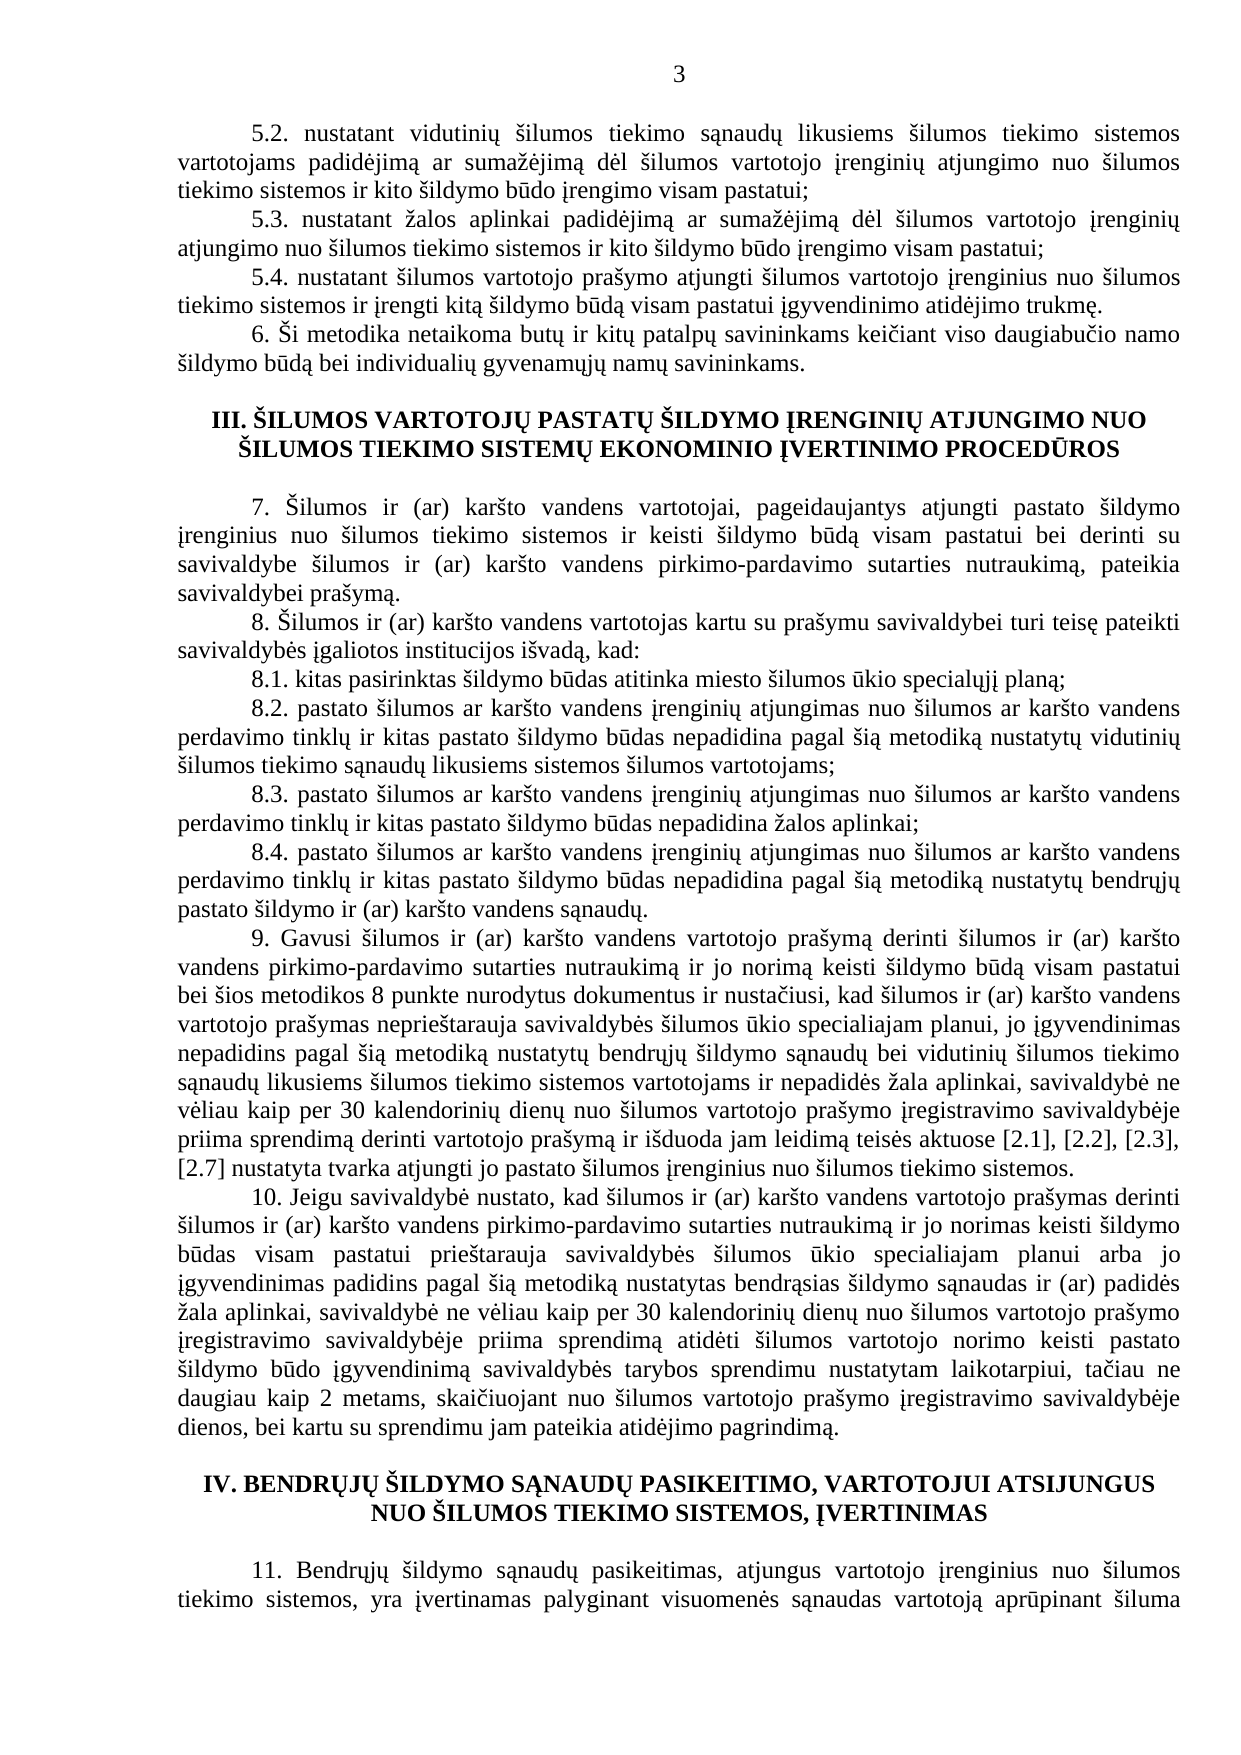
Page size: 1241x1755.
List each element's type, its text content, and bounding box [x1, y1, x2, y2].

text 5.3. nustatant žalos aplinkai padidėjimą ar sumažėjimą dėl šilumos vartotojo įrenginių atjungimo nuo šilumos tiekimo sistemos ir kito šildymo būdo įrengimo visam pastatui; [177, 204, 1181, 262]
text 8.1. kitas pasirinktas šildymo būdas atitinka miesto šilumos ūkio specialųjį planą; [177, 664, 1181, 693]
text III. ŠILUMOS VARTOTOJŲ PASTATŲ ŠILDYMO ĮRENGINIŲ ATJUNGIMO NUO ŠILUMOS TIEKIMO SISTEMŲ ekonominio įvertinimo PROCEDŪROS [177, 406, 1181, 463]
text 7. Šilumos ir (ar) karšto vandens vartotojai, pageidaujantys atjungti pastato šildymo įrenginius nuo šilumos tiekimo sistemos ir keisti šildymo būdą visam pastatui bei derinti su savivaldybe šilumos ir (ar) karšto vandens pirkimo-pardavimo sutarties nutraukimą, pateikia savivaldybei prašymą. [177, 492, 1181, 607]
text 10. Jeigu savivaldybė nustato, kad šilumos ir (ar) karšto vandens vartotojo prašymas derinti šilumos ir (ar) karšto vandens pirkimo-pardavimo sutarties nutraukimą ir jo norimas keisti šildymo būdas visam pastatui prieštarauja savivaldybės šilumos ūkio specialiajam planui arba jo įgyvendinimas padidins pagal šią metodiką nustatytas bendrąsias šildymo sąnaudas ir (ar) padidės žala aplinkai, savivaldybė ne vėliau kaip per 30 kalendorinių dienų nuo šilumos vartotojo prašymo įregistravimo savivaldybėje priima sprendimą atidėti šilumos vartotojo norimo keisti pastato šildymo būdo įgyvendinimą savivaldybės tarybos sprendimu nustatytam laikotarpiui, tačiau ne daugiau kaip 2 metams, skaičiuojant nuo šilumos vartotojo prašymo įregistravimo savivaldybėje dienos, bei kartu su sprendimu jam pateikia atidėjimo pagrindimą. [177, 1182, 1181, 1441]
text 9. Gavusi šilumos ir (ar) karšto vandens vartotojo prašymą derinti šilumos ir (ar) karšto vandens pirkimo-pardavimo sutarties nutraukimą ir jo norimą keisti šildymo būdą visam pastatui bei šios metodikos 8 punkte nurodytus dokumentus ir nustačiusi, kad šilumos ir (ar) karšto vandens vartotojo prašymas neprieštarauja savivaldybės šilumos ūkio specialiajam planui, jo įgyvendinimas nepadidins pagal šią metodiką nustatytų bendrųjų šildymo sąnaudų bei vidutinių šilumos tiekimo sąnaudų likusiems šilumos tiekimo sistemos vartotojams ir nepadidės žala aplinkai, savivaldybė ne vėliau kaip per 30 kalendorinių dienų nuo šilumos vartotojo prašymo įregistravimo savivaldybėje priima sprendimą derinti vartotojo prašymą ir išduoda jam leidimą teisės aktuose [2.1], [2.2], [2.3], [2.7] nustatyta tvarka atjungti jo pastato šilumos įrenginius nuo šilumos tiekimo sistemos. [177, 923, 1181, 1182]
text 5.4. nustatant šilumos vartotojo prašymo atjungti šilumos vartotojo įrenginius nuo šilumos tiekimo sistemos ir įrengti kitą šildymo būdą visam pastatui įgyvendinimo atidėjimo trukmę. [177, 262, 1181, 319]
text 8.4. pastato šilumos ar karšto vandens įrenginių atjungimas nuo šilumos ar karšto vandens perdavimo tinklų ir kitas pastato šildymo būdas nepadidina pagal šią metodiką nustatytų bendrųjų pastato šildymo ir (ar) karšto vandens sąnaudų. [177, 837, 1181, 923]
text IV. bendrųjų šildymo sąnaudų pasikeitimo, vartotojui atsijungus nuo šilumos tiekimo sistemos, įvertinimas [177, 1469, 1181, 1527]
text 8. Šilumos ir (ar) karšto vandens vartotojas kartu su prašymu savivaldybei turi teisę pateikti savivaldybės įgaliotos institucijos išvadą, kad: [177, 607, 1181, 664]
text 5.2. nustatant vidutinių šilumos tiekimo sąnaudų likusiems šilumos tiekimo sistemos vartotojams padidėjimą ar sumažėjimą dėl šilumos vartotojo įrenginių atjungimo nuo šilumos tiekimo sistemos ir kito šildymo būdo įrengimo visam pastatui; [177, 118, 1181, 204]
text 6. Ši metodika netaikoma butų ir kitų patalpų savininkams keičiant viso daugiabučio namo šildymo būdą bei individualių gyvenamųjų namų savininkams. [177, 319, 1181, 377]
text 11. Bendrųjų šildymo sąnaudų pasikeitimas, atjungus vartotojo įrenginius nuo šilumos tiekimo sistemos, yra įvertinamas palyginant visuomenės sąnaudas vartotoją aprūpinant šiluma [177, 1556, 1181, 1613]
text 8.3. pastato šilumos ar karšto vandens įrenginių atjungimas nuo šilumos ar karšto vandens perdavimo tinklų ir kitas pastato šildymo būdas nepadidina žalos aplinkai; [177, 779, 1181, 837]
text 8.2. pastato šilumos ar karšto vandens įrenginių atjungimas nuo šilumos ar karšto vandens perdavimo tinklų ir kitas pastato šildymo būdas nepadidina pagal šią metodiką nustatytų vidutinių šilumos tiekimo sąnaudų likusiems sistemos šilumos vartotojams; [177, 693, 1181, 779]
